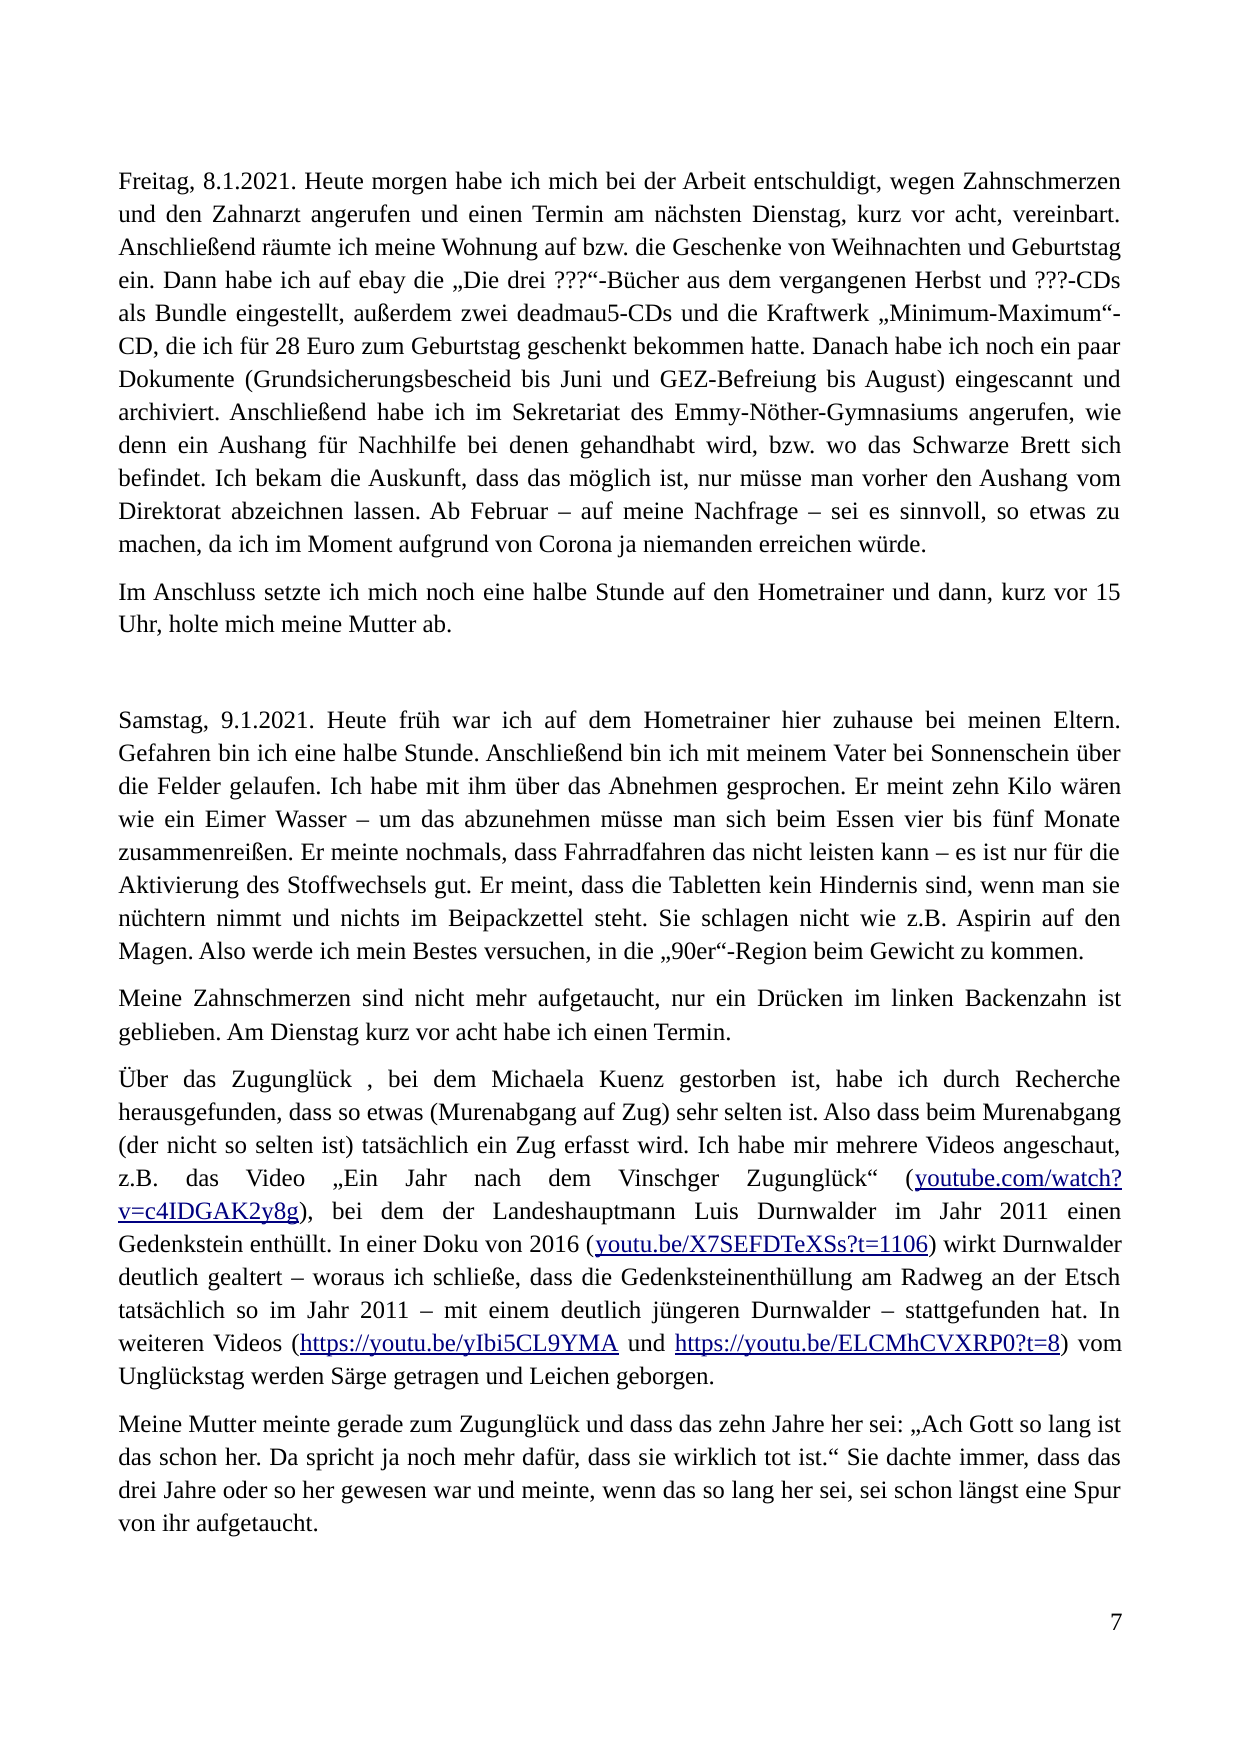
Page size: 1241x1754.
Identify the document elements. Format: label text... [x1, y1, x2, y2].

text Samstag, 9.1.2021. Heute früh war ich auf dem Hometrainer hier zuhause bei meinen Eltern. Gefahren bin ich eine halbe Stunde. Anschließend bin ich mit meinem Vater bei Sonnenschein über die Felder gelaufen. Ich habe mit ihm über das Abnehmen gesprochen. Er meint zehn Kilo wären wie ein Eimer Wasser – um das abzunehmen müsse man sich beim Essen vier bis fünf Monate zusammenreißen. Er meinte nochmals, dass Fahrradfahren das nicht leisten kann – es ist nur für die Aktivierung des Stoffwechsels gut. Er meint, dass die Tabletten kein Hindernis sind, wenn man sie nüchtern nimmt und nichts im Beipackzettel steht. Sie schlagen nicht wie z.B. Aspirin auf den Magen. Also werde ich mein Bestes versuchen, in die „90er“-Region beim Gewicht zu kommen. [118, 705, 1122, 965]
text Freitag, 8.1.2021. Heute morgen habe ich mich bei der Arbeit entschuldigt, wegen Zahnschmerzen und den Zahnarzt angerufen und einen Termin am nächsten Dienstag, kurz vor acht, vereinbart. Anschließend räumte ich meine Wohnung auf bzw. die Geschenke von Weihnachten und Geburtstag ein. Dann habe ich auf ebay die „Die drei ???“-Bücher aus dem vergangenen Herbst und ???-CDs als Bundle eingestellt, außerdem zwei deadmau5-CDs und die Kraftwerk „Minimum-Maximum“-CD, die ich für 28 Euro zum Geburtstag geschenkt bekommen hatte. Danach habe ich noch ein paar Dokumente (Grundsicherungsbescheid bis Juni und GEZ-Befreiung bis August) eingescannt und archiviert. Anschließend habe ich im Sekretariat des Emmy-Nöther-Gymnasiums angerufen, wie denn ein Aushang für Nachhilfe bei denen gehandhabt wird, bzw. wo das Schwarze Brett sich befindet. Ich bekam die Auskunft, dass das möglich ist, nur müsse man vorher den Aushang vom Direktorat abzeichnen lassen. Ab Februar – auf meine Nachfrage – sei es sinnvoll, so etwas zu machen, da ich im Moment aufgrund von Corona ja niemanden erreichen würde. [118, 166, 1122, 558]
text Meine Zahnschmerzen sind nicht mehr aufgetaucht, nur ein Drücken im linken Backenzahn ist geblieben. Am Dienstag kurz vor acht habe ich einen Termin. [118, 983, 1122, 1045]
text Über das Zugunglück , bei dem Michaela Kuenz gestorben ist, habe ich durch Recherche herausgefunden, dass so etwas (Murenabgang auf Zug) sehr selten ist. Also dass beim Murenabgang (der nicht so selten ist) tatsächlich ein Zug erfasst wird. Ich habe mir mehrere Videos angeschaut, z.B. das Video „Ein Jahr nach dem Vinschger Zugunglück“ (youtube.com/watch?v=c4IDGAK2y8g), bei dem der Landeshauptmann Luis Durnwalder im Jahr 2011 einen Gedenkstein enthüllt. In einer Doku von 2016 (youtu.be/X7SEFDTeXSs?t=1106) wirkt Durnwalder deutlich gealtert – woraus ich schließe, dass die Gedenksteinenthüllung am Radweg an der Etsch tatsächlich so im Jahr 2011 – mit einem deutlich jüngeren Durnwalder – stattgefunden hat. In weiteren Videos (https://youtu.be/yIbi5CL9YMA und https://youtu.be/ELCMhCVXRP0?t=8) vom Unglückstag werden Särge getragen und Leichen geborgen. [118, 1064, 1122, 1390]
text Meine Mutter meinte gerade zum Zugunglück und dass das zehn Jahre her sei: „Ach Gott so lang ist das schon her. Da spricht ja noch mehr dafür, dass sie wirklich tot ist.“ Sie dachte immer, dass das drei Jahre oder so her gewesen war und meinte, wenn das so lang her sei, sei schon längst eine Spur von ihr aufgetaucht. [118, 1409, 1122, 1537]
text Im Anschluss setzte ich mich noch eine halbe Stunde auf den Hometrainer und dann, kurz vor 15 Uhr, holte mich meine Mutter ab. [118, 577, 1122, 638]
